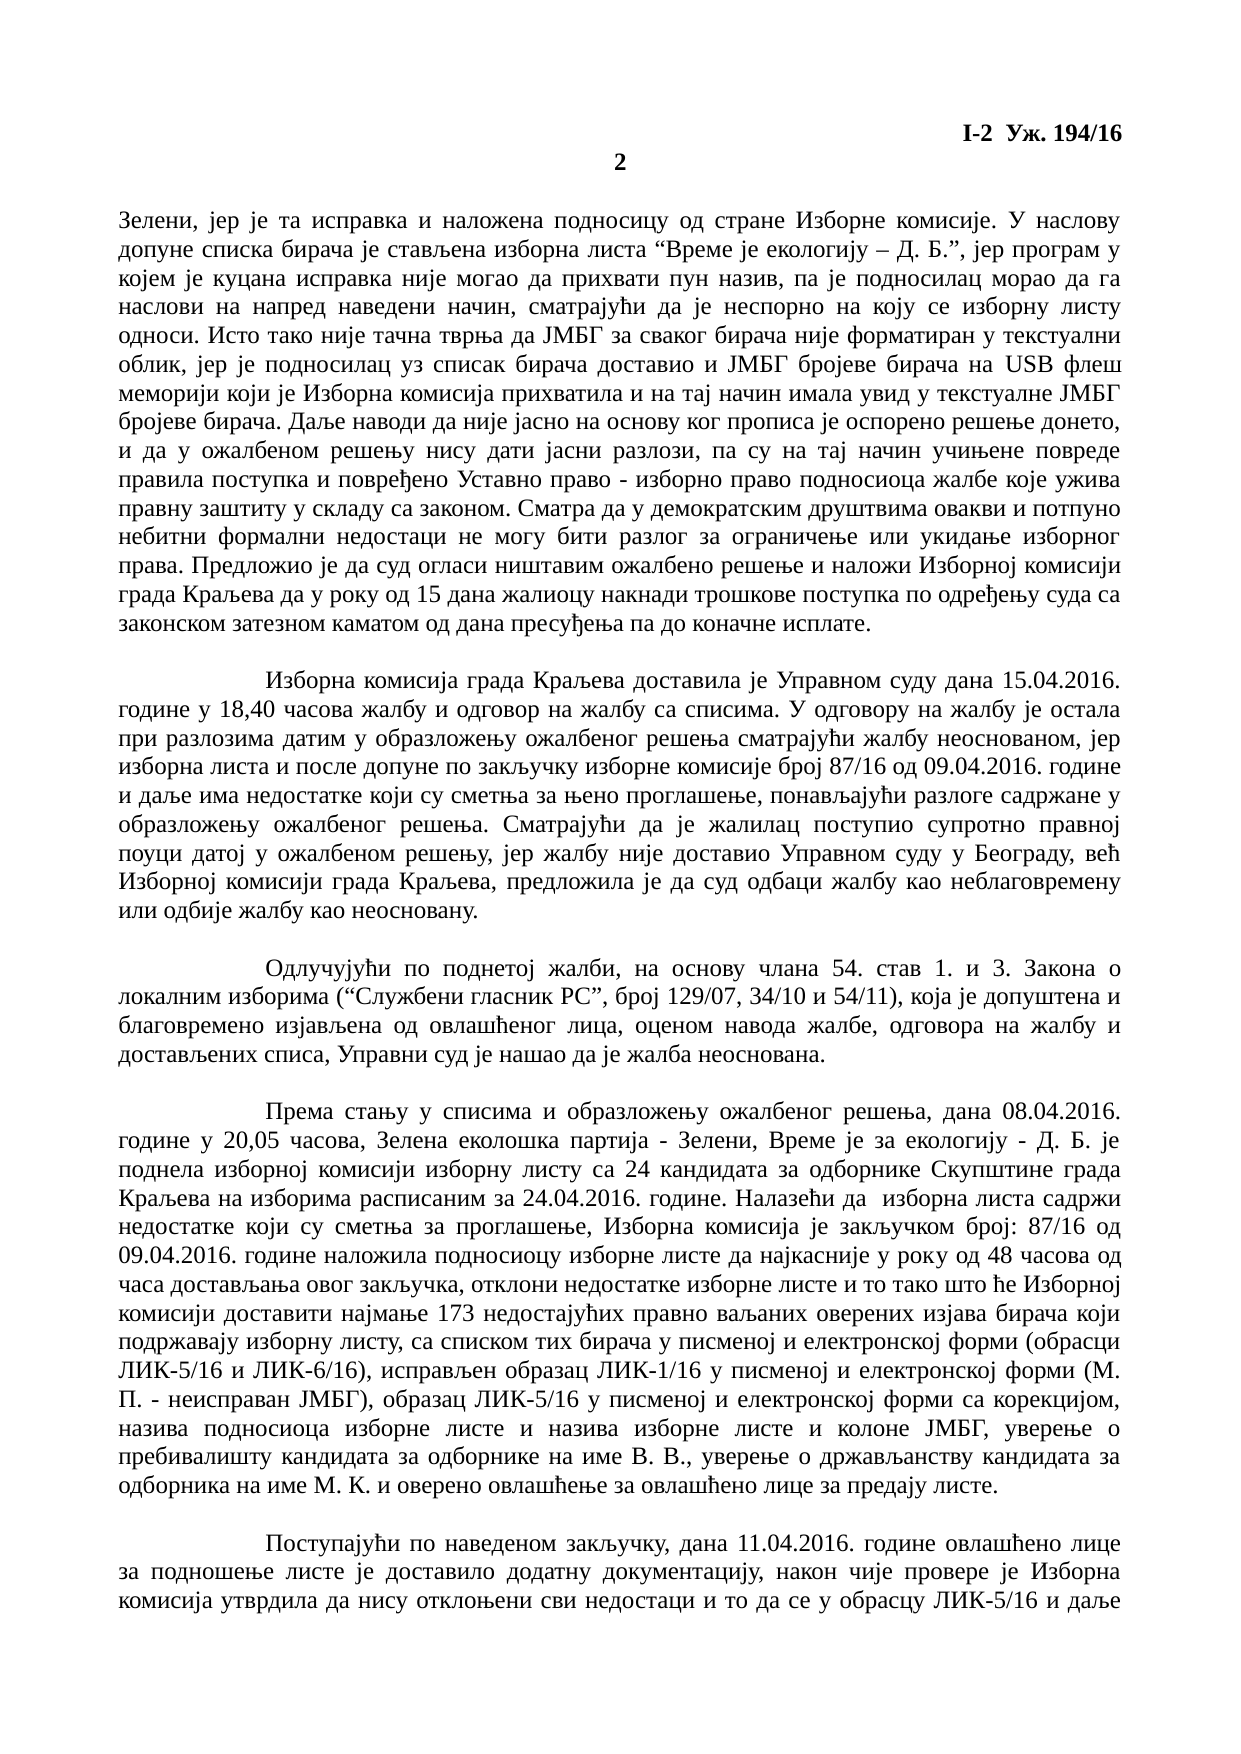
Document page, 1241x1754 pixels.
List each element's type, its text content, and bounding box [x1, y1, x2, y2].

text Одлучујући по поднетој жалби, на основу члана 54. став 1. и 3. Закона о локалним изборима (“Службени гласник РС”, број 129/07, 34/10 и 54/11), која је допуштена и благовремено изјављена од овлашћеног лица, оценом навода жалбе, одговора на жалбу и достављених списа, Управни суд је нашао да је жалба неоснована. [118, 953, 1122, 1068]
text Изборна комисија града Краљева доставила је Управном суду дана 15.04.2016. године у 18,40 часова жалбу и одговор на жалбу са списима. У одговору на жалбу је остала при разлозима датим у образложењу ожалбеног решења сматрајући жалбу неоснованом, јер изборна листа и после допуне по закључку изборне комисије број 87/16 од 09.04.2016. године и даље има недостатке који су сметња за њено проглашење, понављајући разлоге садржане у образложењу ожалбеног решења. Сматрајући да је жалилац поступио супротно правној поуци датој у ожалбеном решењу, јер жалбу није доставио Управном суду у Београду, већ Изборној комисији града Краљева, предложила је да суд одбаци жалбу као неблаговремену или одбије жалбу као неосновану. [118, 665, 1122, 924]
text Према стању у списима и образложењу ожалбеног решења, дана 08.04.2016. године у 20,05 часова, Зелена еколошка партија - Зелени, Време је за екологију - Д. Б. је поднела изборној комисији изборну листу са 24 кандидата за одборнике Скупштине града Краљева на изборима расписаним за 24.04.2016. године. Налазећи да изборна листа садржи недостатке који су сметња за проглашење, Изборна комисија је закључком број: 87/16 од 09.04.2016. године наложила подносиоцу изборне листе да најкасније у року од 48 часова од часа достављања овог закључка, отклони недостатке изборне листе и то тако што ће Изборној комисији доставити најмање 173 недостајућих правно ваљаних оверених изјава бирача који подржавају изборну листу, са списком тих бирача у писменој и електронској форми (обрасци ЛИК-5/16 и ЛИК-6/16), исправљен образац ЛИК-1/16 у писменој и електронској форми (М. П. - неисправан ЈМБГ), образац ЛИК-5/16 у писменој и електронској форми са корекцијом, назива подносиоца изборне листе и назива изборне листе и колоне ЈМБГ, уверење о пребивалишту кандидата за одборнике на име В. В., уверење о држављанству кандидата за одборника на име М. К. и оверено овлашћење за овлашћено лице за предају листе. [118, 1096, 1122, 1499]
text Поступајући по наведеном закључку, дана 11.04.2016. године овлашћено лице за подношење листе је доставило додатну документацију, након чије провере је Изборна комисија утврдила да нису отклоњени сви недостаци и то да се у обрасцу ЛИК-5/16 и даље [118, 1528, 1122, 1614]
text - Зелени, јер је та исправка и наложена подносицу од стране Изборне комисије. У наслову допуне списка бирача је стављена изборна листа “Време је екологију – Д. Б.”, јер програм у којем је куцана исправка није могао да прихвати пун назив, па је подносилац морао да га наслови на напред наведени начин, сматрајући да је неспорно на коју се изборну листу односи. Исто тако није тачна тврња да ЈМБГ за сваког бирача није форматиран у текстуални облик, јер је подносилац уз списак бирача доставио и ЈМБГ бројеве бирача на USB флеш меморији који је Изборна комисија прихватила и на тај начин имала увид у текстуалне ЈМБГ бројеве бирача. Даље наводи да није јасно на основу ког прописа је оспорено решење донето, и да у ожалбеном решењу нису дати јасни разлози, па су на тај начин учињене повреде правила поступка и повређено Уставно право - изборно право подносиоца жалбе које ужива правну заштиту у складу са законом. Сматра да у демократским друштвима овакви и потпуно небитни формални недостаци не могу бити разлог за ограничење или укидање изборног права. Предложио је да суд огласи ништавим ожалбено решење и наложи Изборној комисији града Краљева да у року од 15 дана жалиоцу накнади трошкове поступка по одређењу суда са законском затезном каматом од дана пресуђења па до коначне исплате. [118, 205, 1122, 636]
